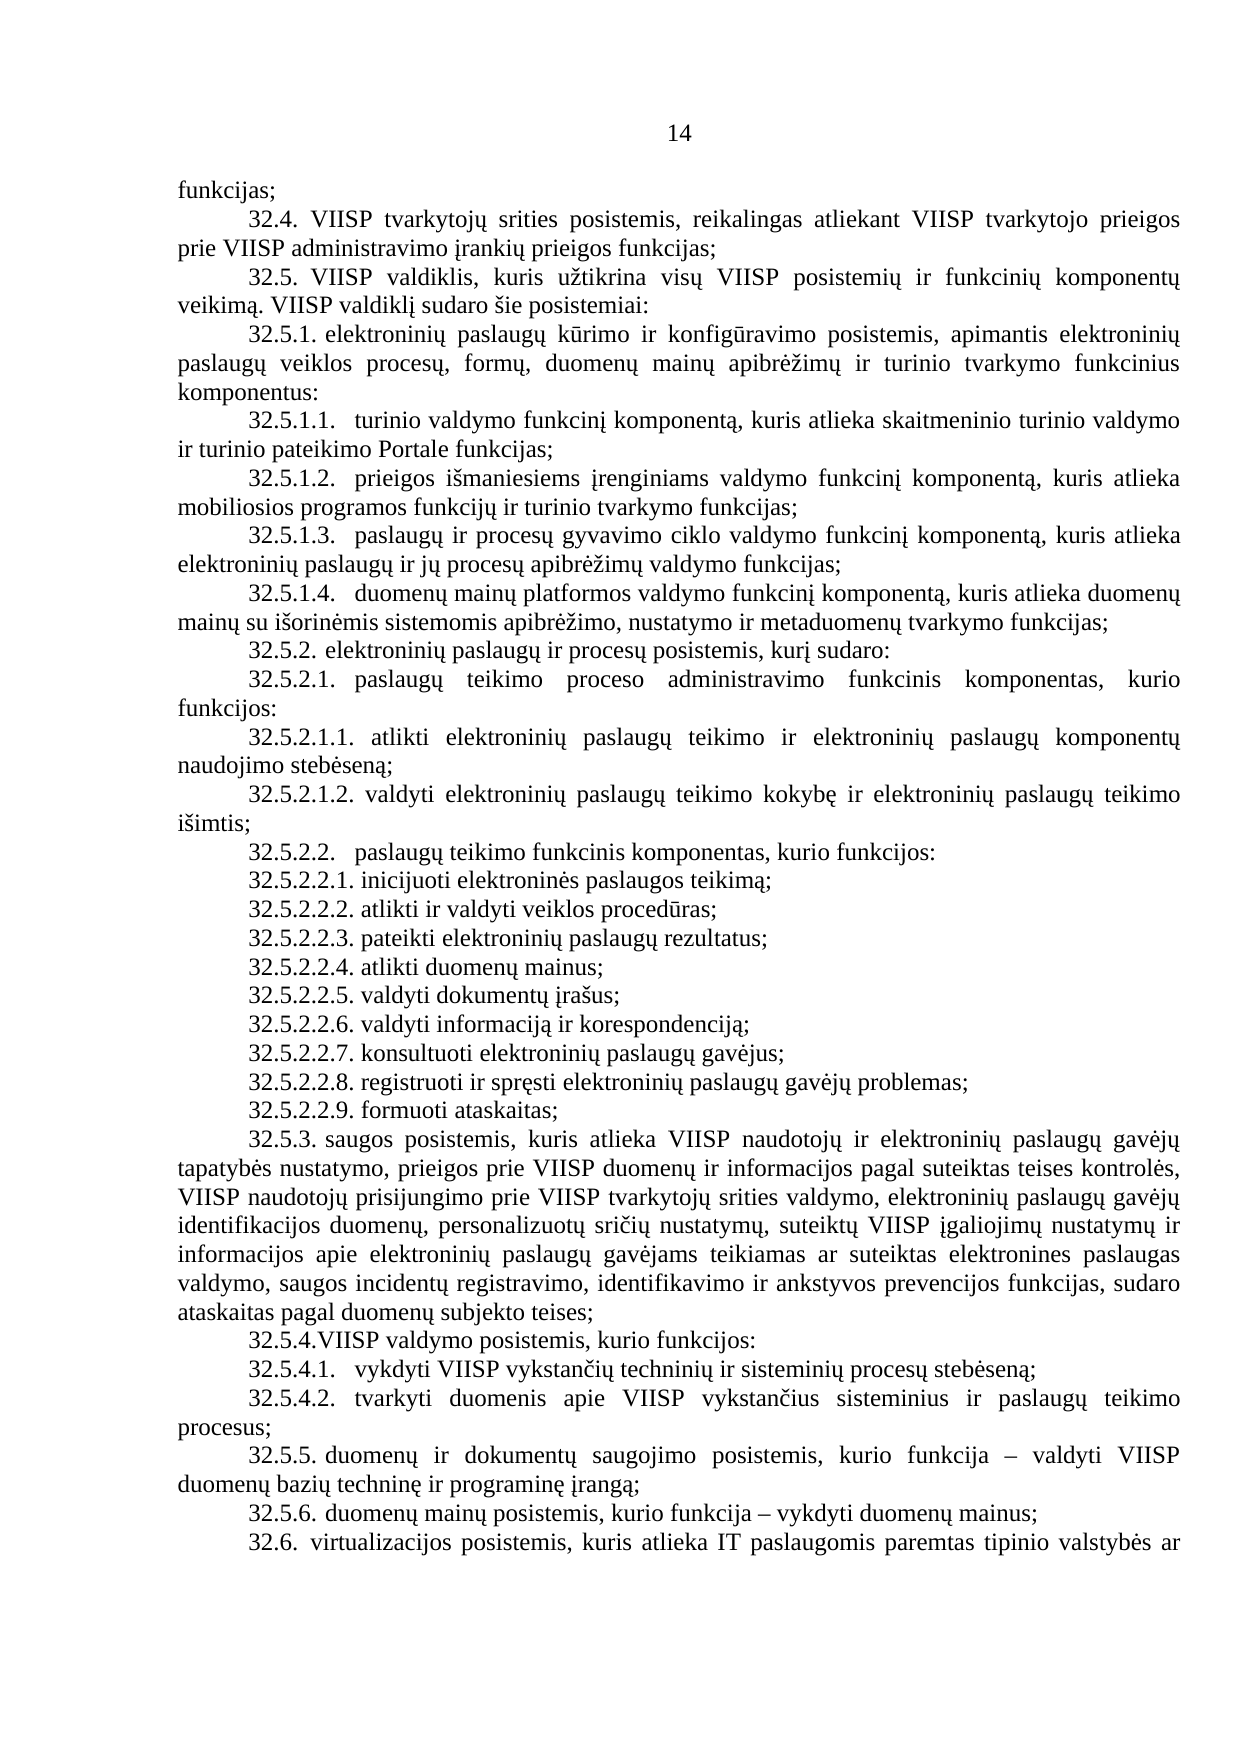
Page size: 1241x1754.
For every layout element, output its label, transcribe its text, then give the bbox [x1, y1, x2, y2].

text 32.5.2.2.8. registruoti ir spręsti elektroninių paslaugų gavėjų problemas; [177, 1067, 1181, 1096]
text 32.5.2.1.1. atlikti elektroninių paslaugų teikimo ir elektroninių paslaugų komponentų naudojimo stebėseną; [177, 722, 1181, 779]
text 32.5.3. saugos posistemis, kuris atlieka VIISP naudotojų ir elektroninių paslaugų gavėjų tapatybės nustatymo, prieigos prie VIISP duomenų ir informacijos pagal suteiktas teises kontrolės, VIISP naudotojų prisijungimo prie VIISP tvarkytojų srities valdymo, elektroninių paslaugų gavėjų identifikacijos duomenų, personalizuotų sričių nustatymų, suteiktų VIISP įgaliojimų nustatymų ir informacijos apie elektroninių paslaugų gavėjams teikiamas ar suteiktas elektronines paslaugas valdymo, saugos incidentų registravimo, identifikavimo ir ankstyvos prevencijos funkcijas, sudaro ataskaitas pagal duomenų subjekto teises; [177, 1124, 1181, 1326]
text 32.5.2.2.5. valdyti dokumentų įrašus; [177, 981, 1181, 1009]
text 32.5.2.2.3. pateikti elektroninių paslaugų rezultatus; [177, 923, 1181, 952]
text 32.5.1.4. duomenų mainų platformos valdymo funkcinį komponentą, kuris atlieka duomenų mainų su išorinėmis sistemomis apibrėžimo, nustatymo ir metaduomenų tvarkymo funkcijas; [177, 578, 1181, 636]
text 32.5.1. elektroninių paslaugų kūrimo ir konfigūravimo posistemis, apimantis elektroninių paslaugų veiklos procesų, formų, duomenų mainų apibrėžimų ir turinio tvarkymo funkcinius komponentus: [177, 319, 1181, 406]
text 32.5.2.1. paslaugų teikimo proceso administravimo funkcinis komponentas, kurio funkcijos: [177, 664, 1181, 722]
text 32.5.4. VIISP valdymo posistemis, kurio funkcijos: [177, 1326, 1181, 1354]
text 32.5.2.2.2. atlikti ir valdyti veiklos procedūras; [177, 894, 1181, 923]
text 32.5.1.2. prieigos išmaniesiems įrenginiams valdymo funkcinį komponentą, kuris atlieka mobiliosios programos funkcijų ir turinio tvarkymo funkcijas; [177, 463, 1181, 521]
text 32.5.2.2.9. formuoti ataskaitas; [177, 1096, 1181, 1124]
text 32.5.6. duomenų mainų posistemis, kurio funkcija – vykdyti duomenų mainus; [177, 1498, 1181, 1527]
text 32.5.2.2.7. konsultuoti elektroninių paslaugų gavėjus; [177, 1038, 1181, 1067]
text 32.5.4.2. tvarkyti duomenis apie VIISP vykstančius sisteminius ir paslaugų teikimo procesus; [177, 1383, 1181, 1441]
text 32.5. VIISP valdiklis, kuris užtikrina visų VIISP posistemių ir funkcinių komponentų veikimą. VIISP valdiklį sudaro šie posistemiai: [177, 262, 1181, 319]
text 32.4. VIISP tvarkytojų srities posistemis, reikalingas atliekant VIISP tvarkytojo prieigos prie VIISP administravimo įrankių prieigos funkcijas; [177, 204, 1181, 262]
text 32.5.1.1. turinio valdymo funkcinį komponentą, kuris atlieka skaitmeninio turinio valdymo ir turinio pateikimo Portale funkcijas; [177, 406, 1181, 463]
text 32.5.2.2.6. valdyti informaciją ir korespondenciją; [177, 1009, 1181, 1038]
text 32.5.1.3. paslaugų ir procesų gyvavimo ciklo valdymo funkcinį komponentą, kuris atlieka elektroninių paslaugų ir jų procesų apibrėžimų valdymo funkcijas; [177, 521, 1181, 578]
text 32.5.2.2.4. atlikti duomenų mainus; [177, 952, 1181, 981]
text 32.5.2.2.1. inicijuoti elektroninės paslaugos teikimą; [177, 866, 1181, 894]
text 32.5.2. elektroninių paslaugų ir procesų posistemis, kurį sudaro: [177, 636, 1181, 664]
text 32.5.4.1. vykdyti VIISP vykstančių techninių ir sisteminių procesų stebėseną; [177, 1354, 1181, 1383]
text 32.5.2.1.2. valdyti elektroninių paslaugų teikimo kokybę ir elektroninių paslaugų teikimo išimtis; [177, 779, 1181, 837]
text 32.5.2.2. paslaugų teikimo funkcinis komponentas, kurio funkcijos: [177, 837, 1181, 866]
text funkcijas; [177, 176, 1181, 204]
text 32.5.5. duomenų ir dokumentų saugojimo posistemis, kurio funkcija – valdyti VIISP duomenų bazių techninę ir programinę įrangą; [177, 1441, 1181, 1498]
text 32.6. virtualizacijos posistemis, kuris atlieka IT paslaugomis paremtas tipinio valstybės ar [177, 1527, 1181, 1556]
